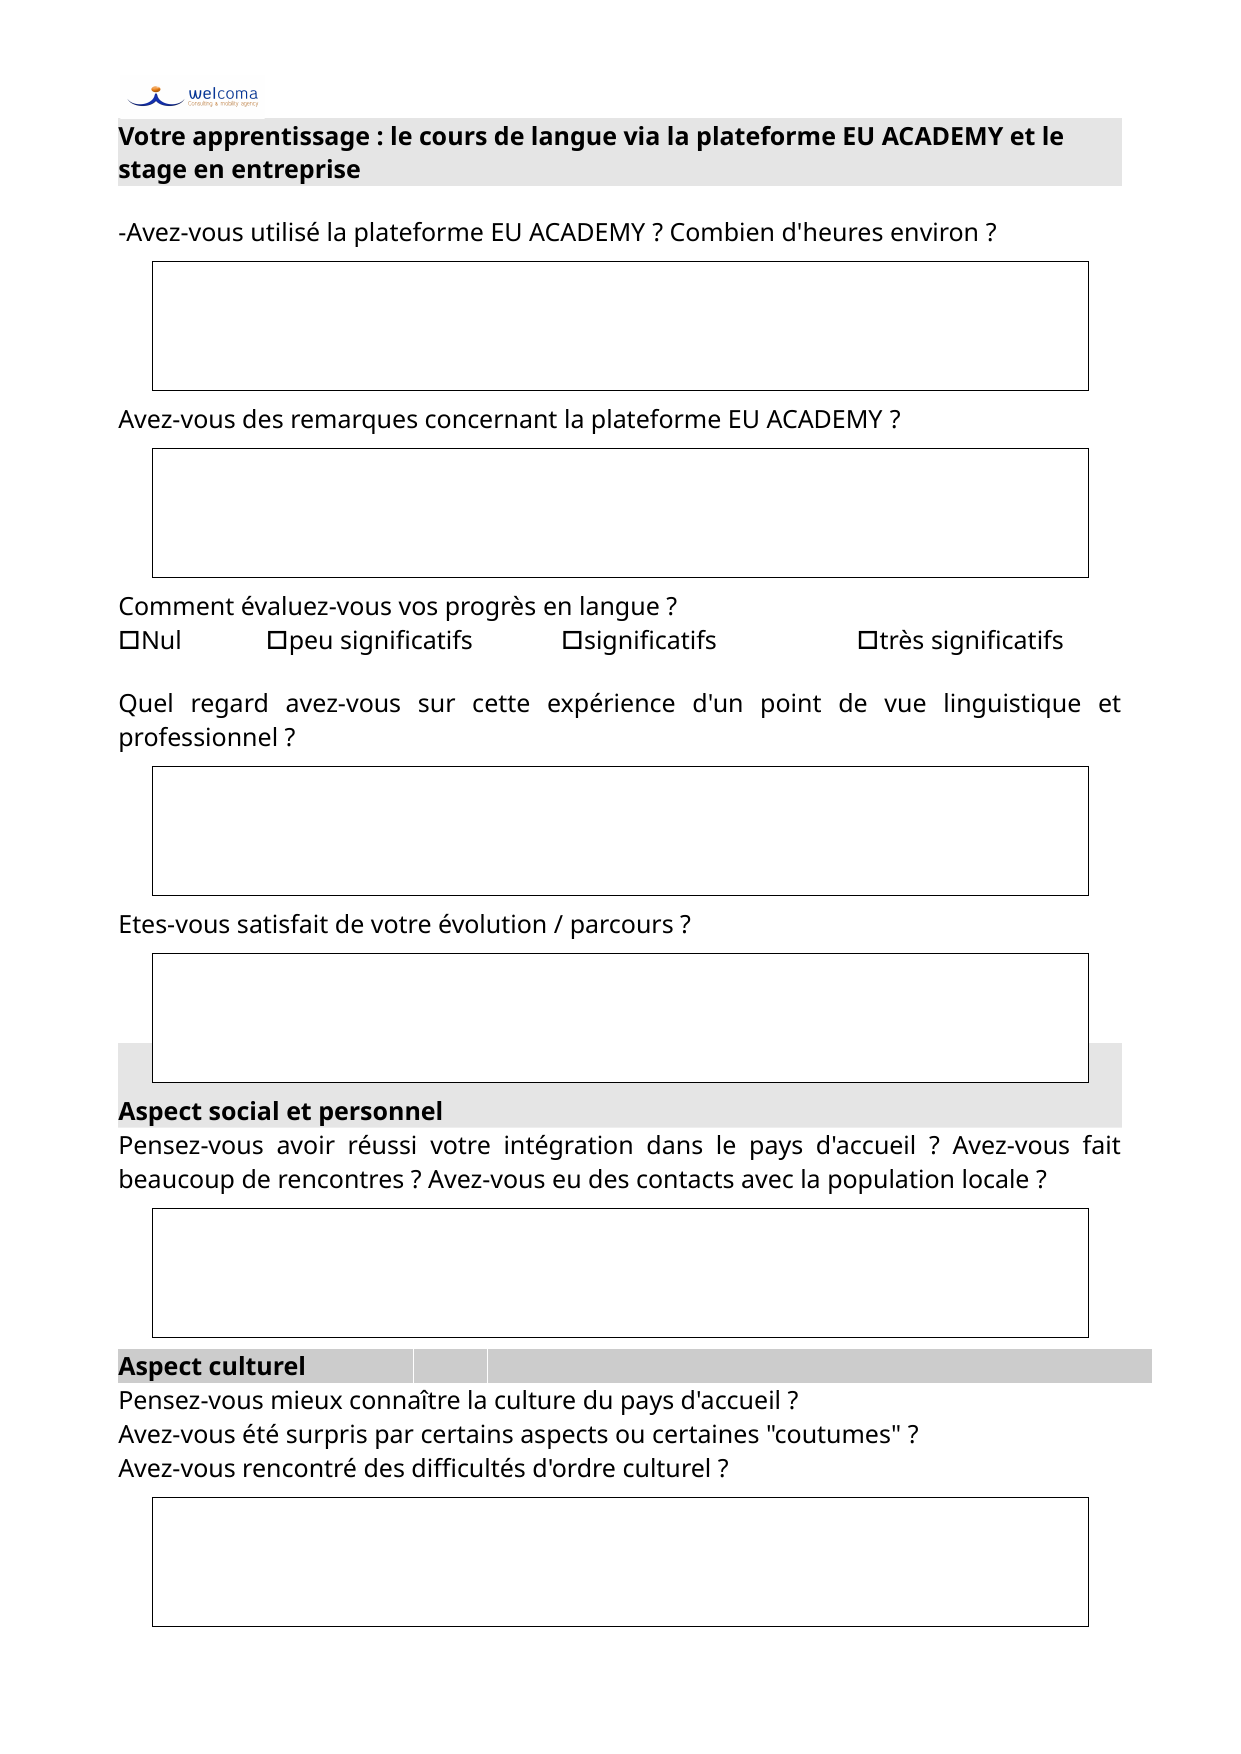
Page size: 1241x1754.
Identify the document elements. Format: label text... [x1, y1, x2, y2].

text Pensez-vous mieux connaître la culture du pays d'accueil ? [118, 1383, 1122, 1417]
text Avez-vous été surpris par certains aspects ou certaines "coutumes" ? [118, 1417, 1122, 1451]
text Quel regard avez-vous sur cette expérience d'un point de vue linguistique et professionnel ? [118, 686, 1122, 754]
text Nul peu significatifs significatifs très significatifs [118, 623, 1122, 657]
subtitle Votre apprentissage : le cours de langue via la plateforme EU ACADEMY et le stage en entreprise [118, 118, 1122, 186]
text Avez-vous rencontré des difficultés d'ordre culturel ? [118, 1451, 1122, 1485]
text Comment évaluez-vous vos progrès en langue ? [118, 538, 1122, 623]
picture [120, 75, 265, 119]
text Pensez-vous avoir réussi votre intégration dans le pays d'accueil ? Avez-vous fait beaucoup de rencontres ? Avez-vous eu des contacts avec la population locale ? [118, 1128, 1122, 1196]
text -Avez-vous utilisé la plateforme EU ACADEMY ? Combien d'heures environ ? [118, 215, 1122, 249]
text Etes-vous satisfait de votre évolution / parcours ? [118, 822, 1122, 941]
text Avez-vous des remarques concernant la plateforme EU ACADEMY ? [118, 317, 1122, 436]
subtitle Aspect culturel [118, 1264, 1122, 1383]
subtitle Aspect social et personnel [118, 1043, 1122, 1128]
